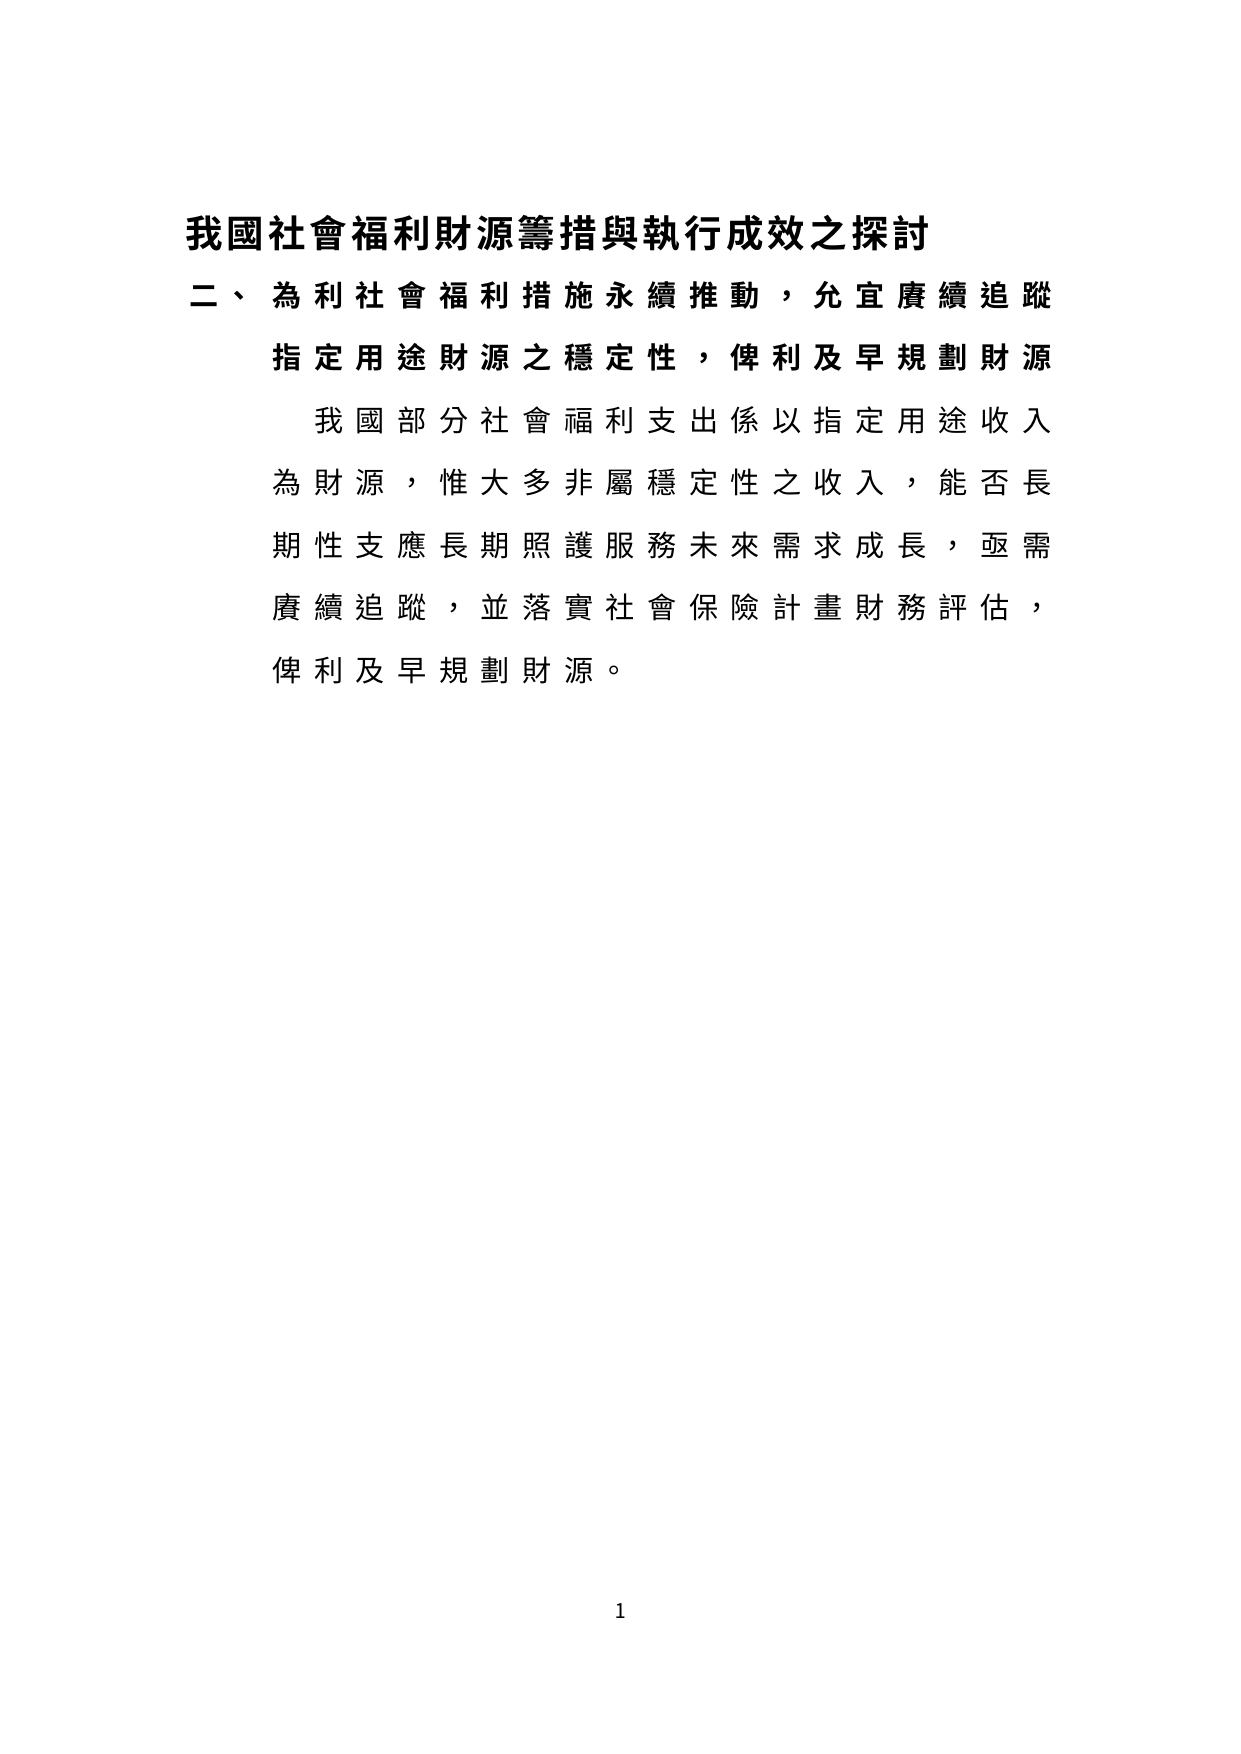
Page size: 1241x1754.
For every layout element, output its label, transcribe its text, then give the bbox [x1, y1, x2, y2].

text 我國社會福利財源籌措與執行成效之探討 [183, 189, 1058, 252]
text 我國部分社會福利支出係以指定用途收入為財源，惟大多非屬穩定性之收入，能否長期性支應長期照護服務未來需求成長，亟需賡續追蹤，並落實社會保險計畫財務評估，俾利及早規劃財源。 [242, 377, 1058, 689]
text 二、為利社會福利措施永續推動，允宜賡續追蹤指定用途財源之穩定性，俾利及早規劃財源 [183, 252, 1058, 377]
